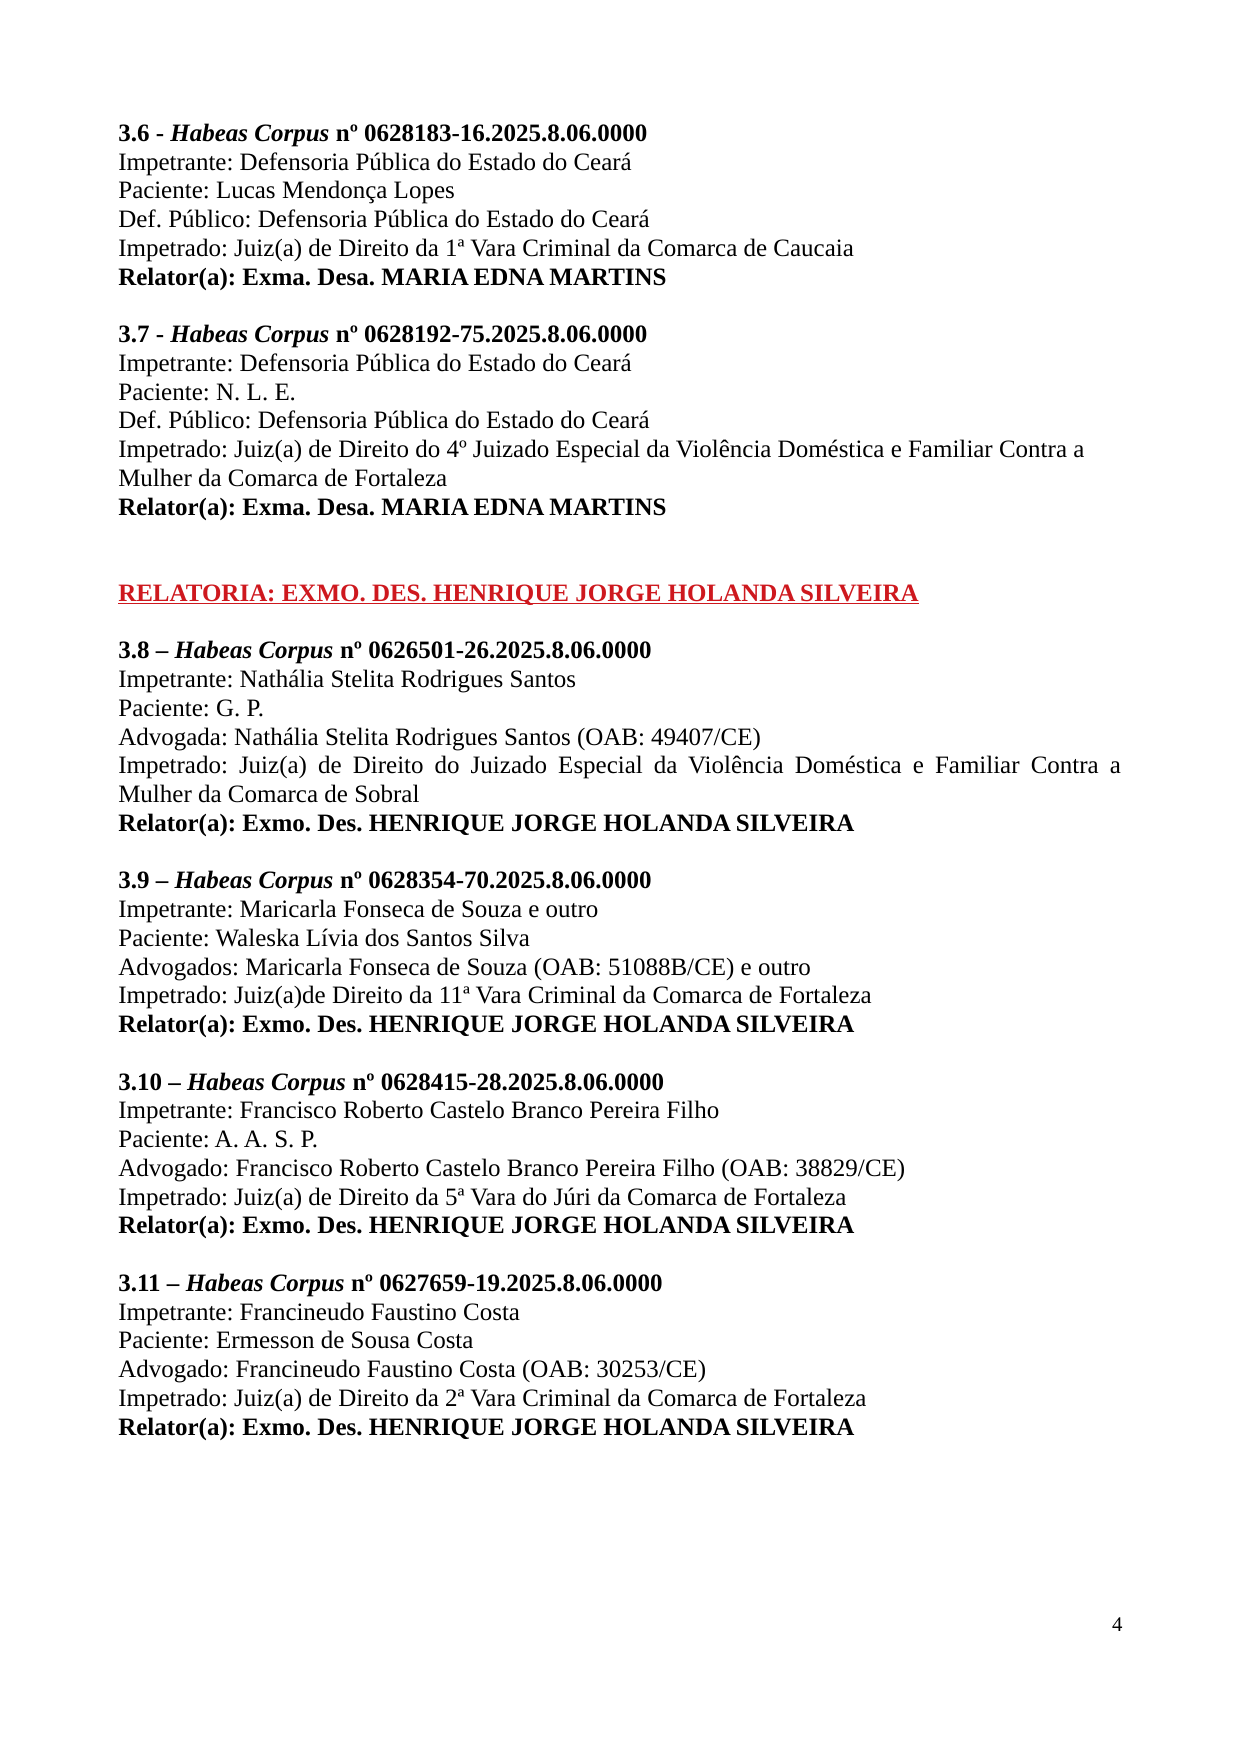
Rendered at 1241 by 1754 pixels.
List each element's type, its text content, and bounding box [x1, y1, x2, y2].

text Impetrante: Maricarla Fonseca de Souza e outro [118, 894, 1122, 923]
text Paciente: G. P. [118, 693, 1122, 722]
text 3.6 - Habeas Corpus nº 0628183-16.2025.8.06.0000 [118, 118, 1122, 147]
text Paciente: A. A. S. P. [118, 1124, 1122, 1153]
text Impetrado: Juiz(a) de Direito da 5ª Vara do Júri da Comarca de Fortaleza [118, 1182, 1122, 1211]
text Paciente: Lucas Mendonça Lopes [118, 176, 1122, 204]
text Impetrante: Defensoria Pública do Estado do Ceará [118, 348, 1122, 377]
text Impetrante: Francisco Roberto Castelo Branco Pereira Filho [118, 1096, 1122, 1124]
text Paciente: Waleska Lívia dos Santos Silva [118, 923, 1122, 952]
text Relator(a): Exmo. Des. HENRIQUE JORGE HOLANDA SILVEIRA [118, 1211, 1122, 1239]
text 3.10 – Habeas Corpus nº 0628415-28.2025.8.06.0000 [118, 1067, 1122, 1096]
text 3.9 – Habeas Corpus nº 0628354-70.2025.8.06.0000 [118, 866, 1122, 894]
text 3.11 – Habeas Corpus nº 0627659-19.2025.8.06.0000 [118, 1268, 1122, 1297]
text Impetrado: Juiz(a) de Direito do 4º Juizado Especial da Violência Doméstica e Familiar Contra a Mulher da Comarca de Fortaleza [118, 434, 1122, 492]
text Paciente: Ermesson de Sousa Costa [118, 1326, 1122, 1354]
text Relator(a): Exma. Desa. MARIA EDNA MARTINS [118, 262, 1122, 291]
text Impetrado: Juiz(a) de Direito da 1ª Vara Criminal da Comarca de Caucaia [118, 233, 1122, 262]
text Impetrado: Juiz(a) de Direito da 2ª Vara Criminal da Comarca de Fortaleza [118, 1383, 1122, 1412]
text Advogado: Francisco Roberto Castelo Branco Pereira Filho (OAB: 38829/CE) [118, 1153, 1122, 1182]
text Relator(a): Exmo. Des. HENRIQUE JORGE HOLANDA SILVEIRA [118, 808, 1122, 837]
text Def. Público: Defensoria Pública do Estado do Ceará [118, 406, 1122, 434]
text Impetrado: Juiz(a)de Direito da 11ª Vara Criminal da Comarca de Fortaleza [118, 981, 1122, 1009]
text Impetrado: Juiz(a) de Direito do Juizado Especial da Violência Doméstica e Familiar Contra a Mulher da Comarca de Sobral [118, 751, 1122, 808]
text Impetrante: Francineudo Faustino Costa [118, 1297, 1122, 1326]
text Impetrante: Defensoria Pública do Estado do Ceará [118, 147, 1122, 176]
text RELATORIA: EXMO. DES. HENRIQUE JORGE HOLANDA SILVEIRA [118, 578, 1122, 607]
text 3.7 - Habeas Corpus nº 0628192-75.2025.8.06.0000 [118, 319, 1122, 348]
text Advogado: Francineudo Faustino Costa (OAB: 30253/CE) [118, 1354, 1122, 1383]
text Relator(a): Exmo. Des. HENRIQUE JORGE HOLANDA SILVEIRA [118, 1412, 1122, 1441]
text Relator(a): Exma. Desa. MARIA EDNA MARTINS [118, 492, 1122, 521]
text Def. Público: Defensoria Pública do Estado do Ceará [118, 204, 1122, 233]
text Impetrante: Nathália Stelita Rodrigues Santos [118, 664, 1122, 693]
text Paciente: N. L. E. [118, 377, 1122, 406]
text Advogados: Maricarla Fonseca de Souza (OAB: 51088B/CE) e outro [118, 952, 1122, 981]
text Advogada: Nathália Stelita Rodrigues Santos (OAB: 49407/CE) [118, 722, 1122, 751]
text 3.8 – Habeas Corpus nº 0626501-26.2025.8.06.0000 [118, 636, 1122, 664]
text Relator(a): Exmo. Des. HENRIQUE JORGE HOLANDA SILVEIRA [118, 1009, 1122, 1038]
